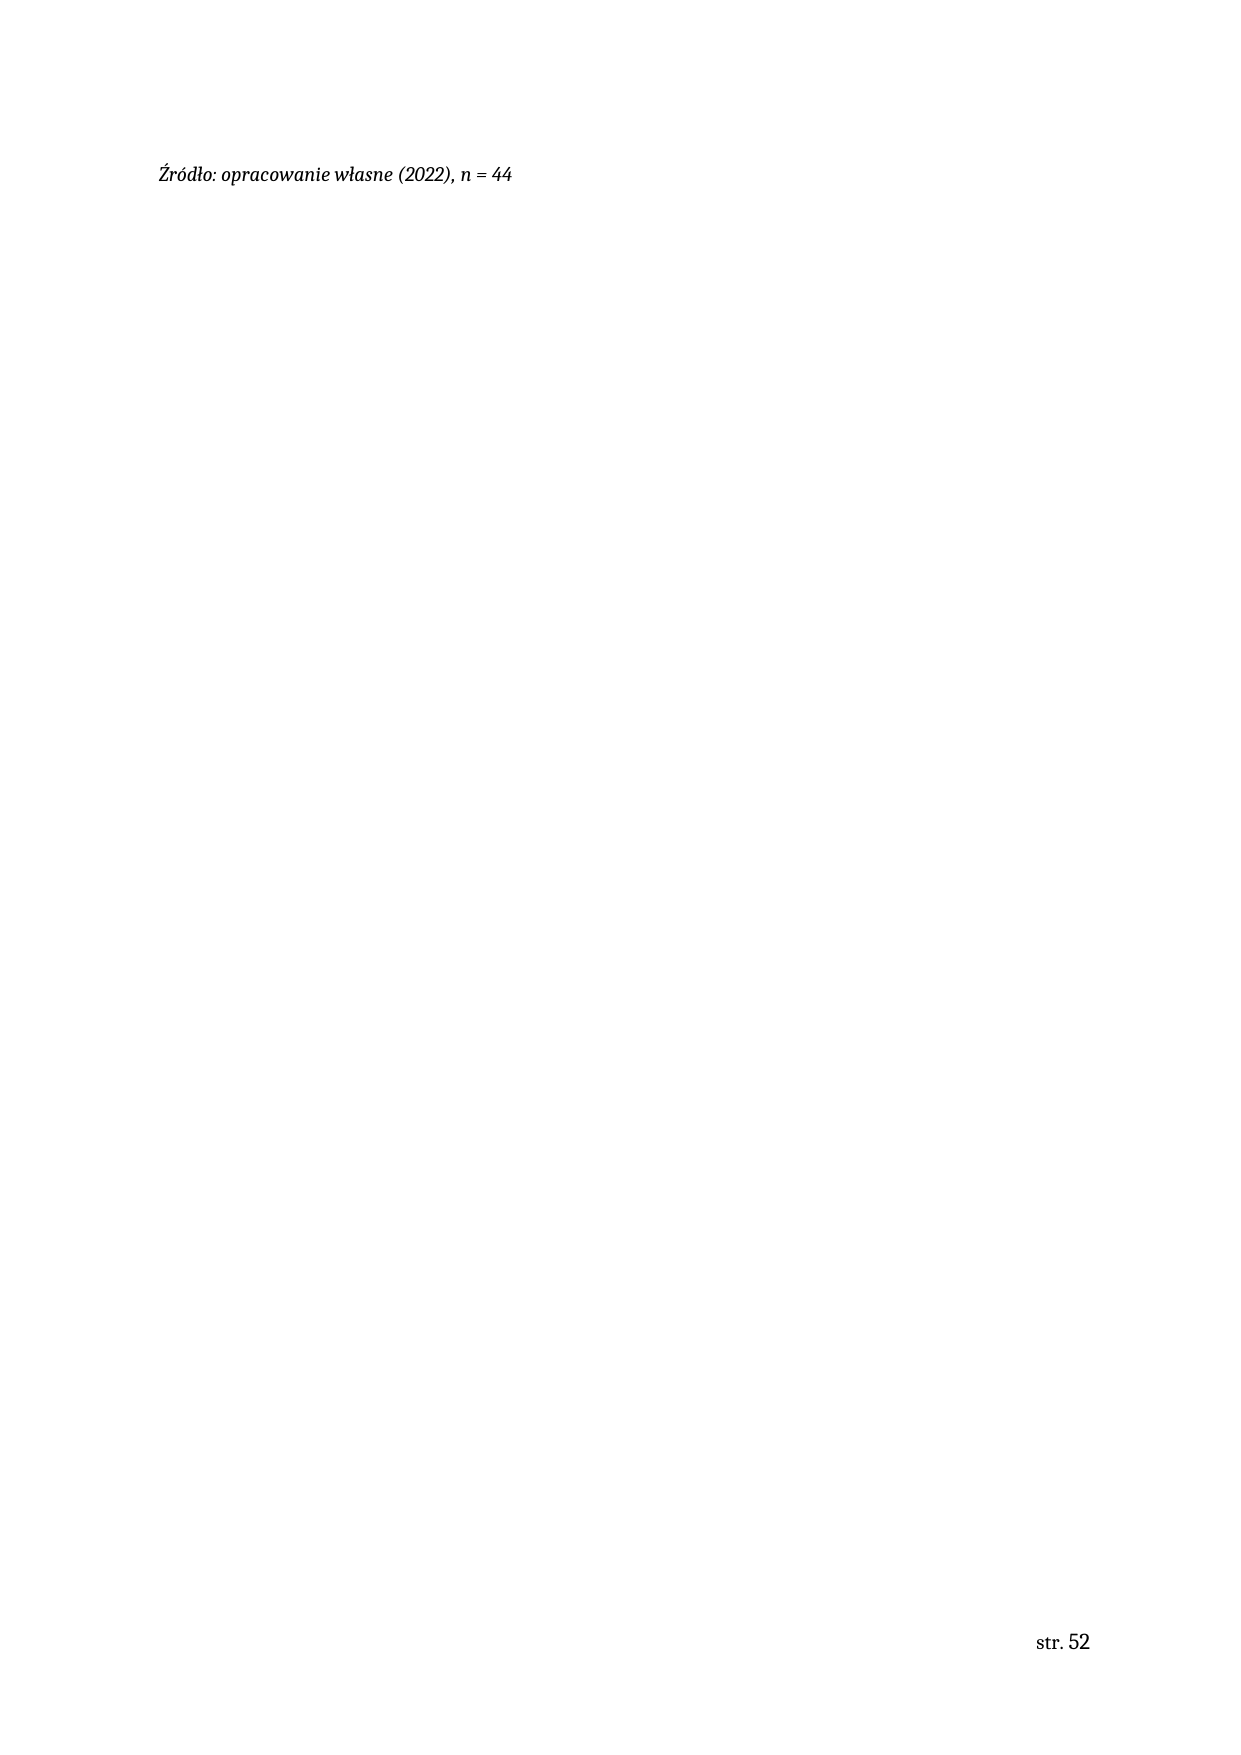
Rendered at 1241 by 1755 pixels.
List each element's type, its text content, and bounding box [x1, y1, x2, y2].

text Źródło: opracowanie własne (2022), n = 44 [159, 162, 1109, 186]
